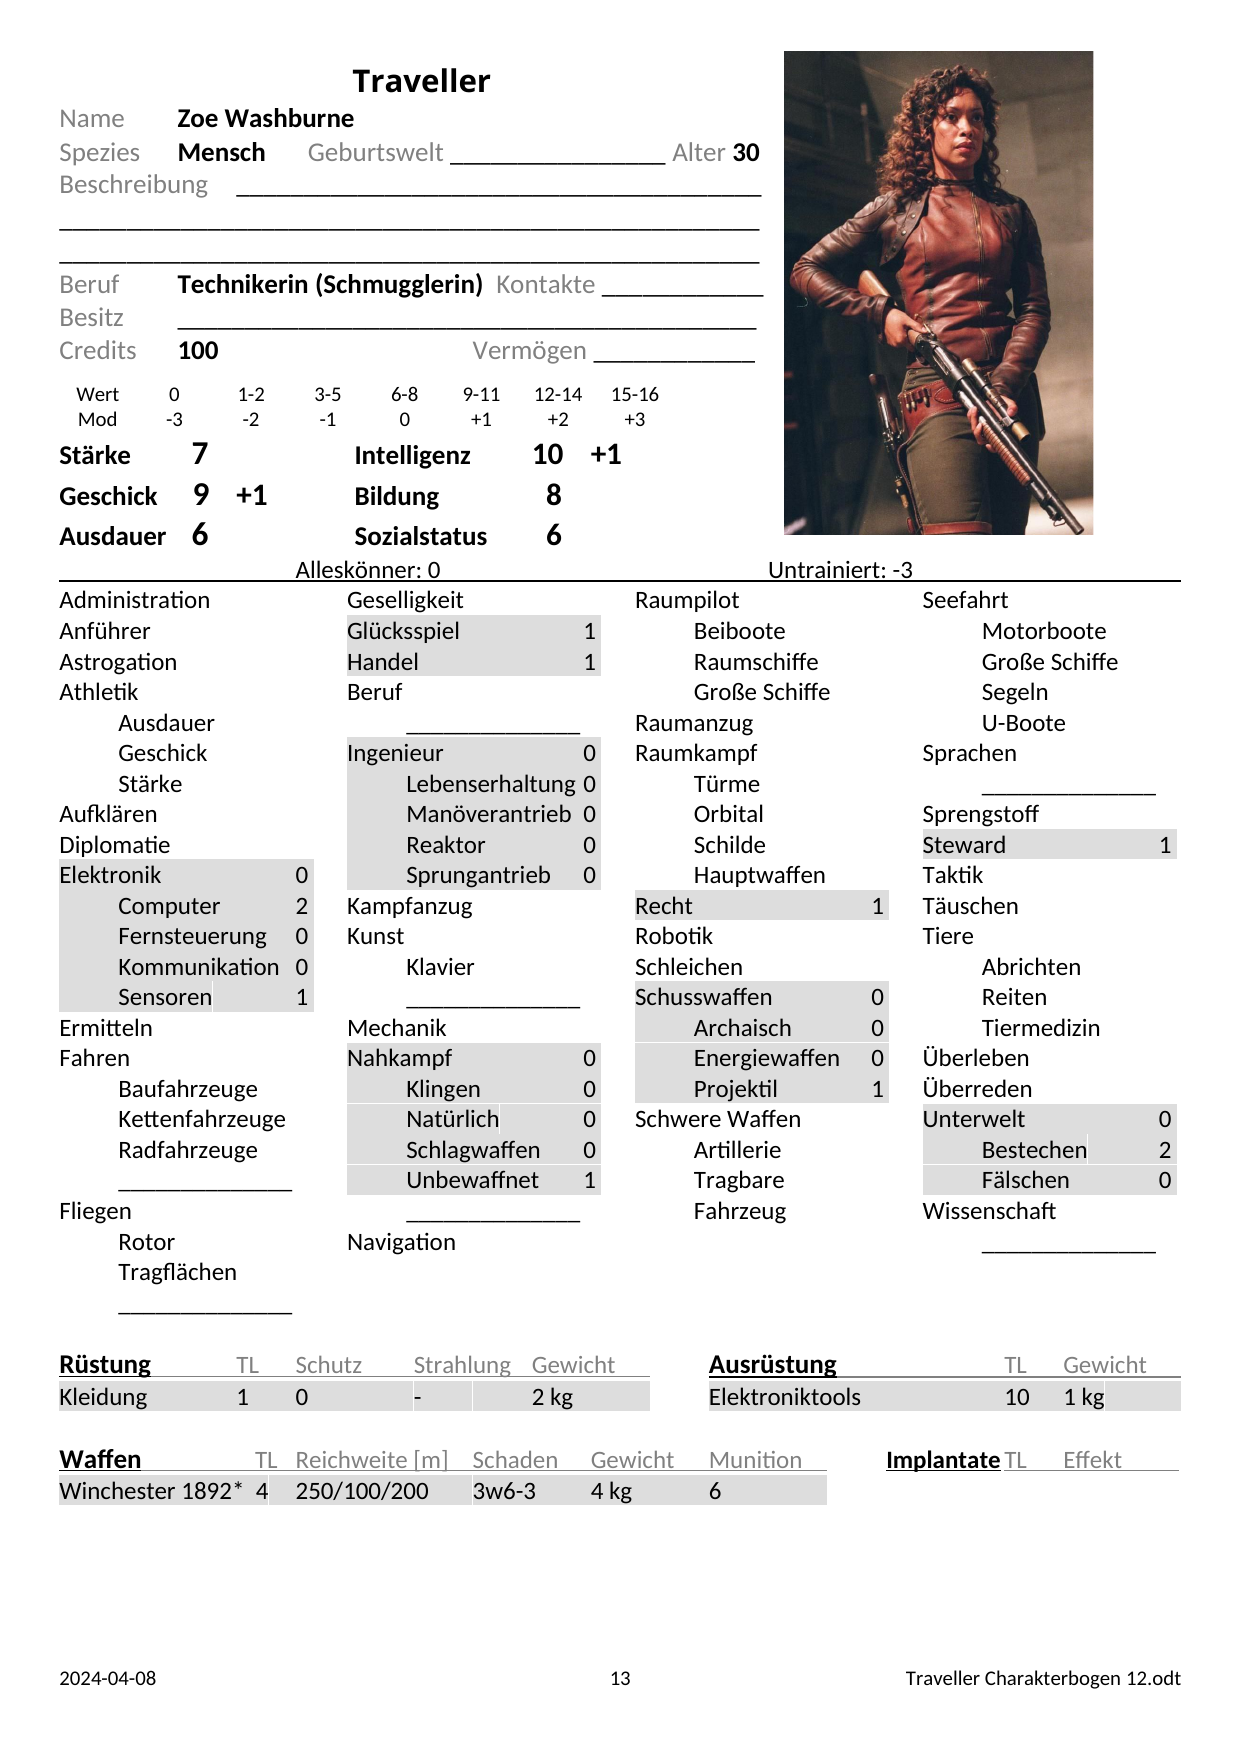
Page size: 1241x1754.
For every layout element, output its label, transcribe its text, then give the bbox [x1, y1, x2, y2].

text Sprengstoff [922, 798, 1181, 829]
picture [784, 51, 1094, 535]
text ______________ [347, 1195, 605, 1226]
text Lebenserhaltung 0 [347, 768, 605, 798]
table_header 1-2 [213, 381, 289, 407]
text Traveller [59, 59, 784, 102]
text [1094, 59, 1181, 102]
text Artillerie [635, 1134, 893, 1164]
text Klavier [347, 951, 605, 981]
text Bestechen 2 [922, 1134, 1181, 1164]
text Ingenieur 0 [347, 737, 605, 768]
text Baufahrzeuge [59, 1073, 317, 1103]
text Reaktor 0 [347, 829, 605, 859]
text Reiten [922, 981, 1181, 1012]
text Robotik [635, 920, 893, 951]
text Archaisch 0 [635, 1012, 893, 1042]
text [1094, 234, 1181, 267]
text Segeln [922, 676, 1181, 707]
text Kettenfahrzeuge [59, 1103, 317, 1134]
text Kampfanzug [347, 890, 605, 920]
table_cell +3 [596, 407, 673, 432]
text Stärke 7 Intelligenz 10 +1 [59, 432, 784, 473]
text Schleichen [635, 951, 893, 981]
table_header 3-5 [289, 381, 366, 407]
table_cell Mod [59, 407, 136, 432]
text ______________ [59, 1287, 317, 1317]
text Kunst [347, 920, 605, 951]
text Spezies Mensch Geburtswelt ________________ Alter 30 Beschreibung _______________________________________ [59, 135, 784, 201]
text Wissenschaft [922, 1195, 1181, 1226]
text Computer 2 [59, 890, 317, 920]
text Beruf Technikerin (Schmugglerin) Kontakte ____________ Besitz ___________________________________________ [59, 267, 784, 333]
text Geselligkeit [347, 585, 605, 615]
text Name Zoe Washburne [59, 102, 784, 135]
table_cell +2 [520, 407, 596, 432]
text Kommunikation 0 [59, 951, 317, 981]
table_header 0 [136, 381, 213, 407]
text Abrichten [922, 951, 1181, 981]
text Beruf [347, 676, 605, 707]
table_header 9-11 [443, 381, 520, 407]
text Ausdauer 6 Sozialstatus 6 [59, 513, 1181, 554]
text Energiewaffen 0 [635, 1042, 893, 1073]
text [1094, 473, 1181, 513]
text Steward 1 [922, 829, 1181, 859]
table_header 15-16 [596, 381, 673, 407]
text Glücksspiel 1 [347, 615, 605, 646]
text Schilde [635, 829, 893, 859]
text Raumschiffe [635, 646, 893, 676]
text Sprungantrieb 0 [347, 859, 605, 890]
text Ausdauer [59, 707, 317, 737]
text ______________ [922, 1226, 1181, 1256]
text Unbewaffnet 1 [347, 1164, 605, 1195]
text Fahrzeug [635, 1195, 893, 1226]
text Fälschen 0 [922, 1164, 1181, 1195]
text Täuschen [922, 890, 1181, 920]
text Aufklären [59, 798, 317, 829]
text Anführer [59, 615, 317, 646]
text Geschick [59, 737, 317, 768]
text Seefahrt [922, 585, 1181, 615]
text Große Schiffe [635, 676, 893, 707]
text Raumanzug [635, 707, 893, 737]
text Tragbare [635, 1164, 893, 1195]
text Manöverantrieb 0 [347, 798, 605, 829]
text Astrogation [59, 646, 317, 676]
text ____________________________________________________ [59, 201, 784, 234]
text Projektil 1 [635, 1073, 893, 1103]
text Waffen TL Reichweite [m] Schaden Gewicht Munition Implantate TL Effekt [59, 1442, 1181, 1475]
text Nahkampf 0 [347, 1042, 605, 1073]
text Raumkampf [635, 737, 893, 768]
table_cell -2 [213, 407, 289, 432]
text Winchester 1892* 4 250/100/200 3w6-3 4 kg 6 [59, 1475, 1181, 1505]
text Rüstung TL Schutz Strahlung Gewicht Ausrüstung TL Gewicht [59, 1348, 1181, 1381]
text ______________ [59, 1164, 317, 1195]
text [1094, 267, 1181, 333]
text [1094, 432, 1181, 473]
table_cell +1 [443, 407, 520, 432]
text Sprachen [922, 737, 1181, 768]
text Recht 1 [635, 890, 893, 920]
text ______________ [922, 768, 1181, 798]
text Hauptwaffen [635, 859, 893, 890]
text Administration [59, 585, 317, 615]
table_header 6-8 [366, 381, 443, 407]
text Sensoren 1 [59, 981, 317, 1012]
text U-Boote [922, 707, 1181, 737]
text Beiboote [635, 615, 893, 646]
table_cell -1 [289, 407, 366, 432]
text Fahren [59, 1042, 317, 1073]
text Überleben [922, 1042, 1181, 1073]
table_header Wert [59, 381, 136, 407]
text Motorboote [922, 615, 1181, 646]
text Tragflächen [59, 1256, 317, 1287]
text Handel 1 [347, 646, 605, 676]
text Schusswaffen 0 [635, 981, 893, 1012]
text Ermitteln [59, 1012, 317, 1042]
text [1094, 201, 1181, 234]
text Fernsteuerung 0 [59, 920, 317, 951]
text Diplomatie [59, 829, 317, 859]
table_cell -3 [136, 407, 213, 432]
text Alleskönner: 0 Untrainiert: -3 [59, 554, 1181, 580]
text Stärke [59, 768, 317, 798]
text Athletik [59, 676, 317, 707]
text Radfahrzeuge [59, 1134, 317, 1164]
text Orbital [635, 798, 893, 829]
text Navigation [347, 1226, 605, 1256]
text ____________________________________________________ [59, 234, 784, 267]
text Elektronik 0 [59, 859, 317, 890]
text Schlagwaffen 0 [347, 1134, 605, 1164]
text Natürlich 0 [347, 1103, 605, 1134]
text Credits 100 Vermögen ____________ [59, 333, 784, 381]
text Türme [635, 768, 893, 798]
text Tiere [922, 920, 1181, 951]
text [1094, 135, 1181, 201]
text Tiermedizin [922, 1012, 1181, 1042]
text Schwere Waffen [635, 1103, 893, 1134]
text Kleidung 1 0 - 2 kg Elektroniktools 10 1 kg [59, 1381, 1181, 1411]
text Klingen 0 [347, 1073, 605, 1103]
text [1094, 102, 1181, 135]
text ______________ [347, 981, 605, 1012]
table_cell 0 [366, 407, 443, 432]
text [1094, 333, 1181, 381]
text Raumpilot [635, 585, 893, 615]
text Unterwelt 0 [922, 1103, 1181, 1134]
text Geschick 9 +1 Bildung 8 [59, 473, 784, 513]
text Große Schiffe [922, 646, 1181, 676]
text Überreden [922, 1073, 1181, 1103]
text Fliegen [59, 1195, 317, 1226]
text Rotor [59, 1226, 317, 1256]
table_header 12-14 [520, 381, 596, 407]
text Taktik [922, 859, 1181, 890]
text ______________ [347, 707, 605, 737]
text Mechanik [347, 1012, 605, 1042]
